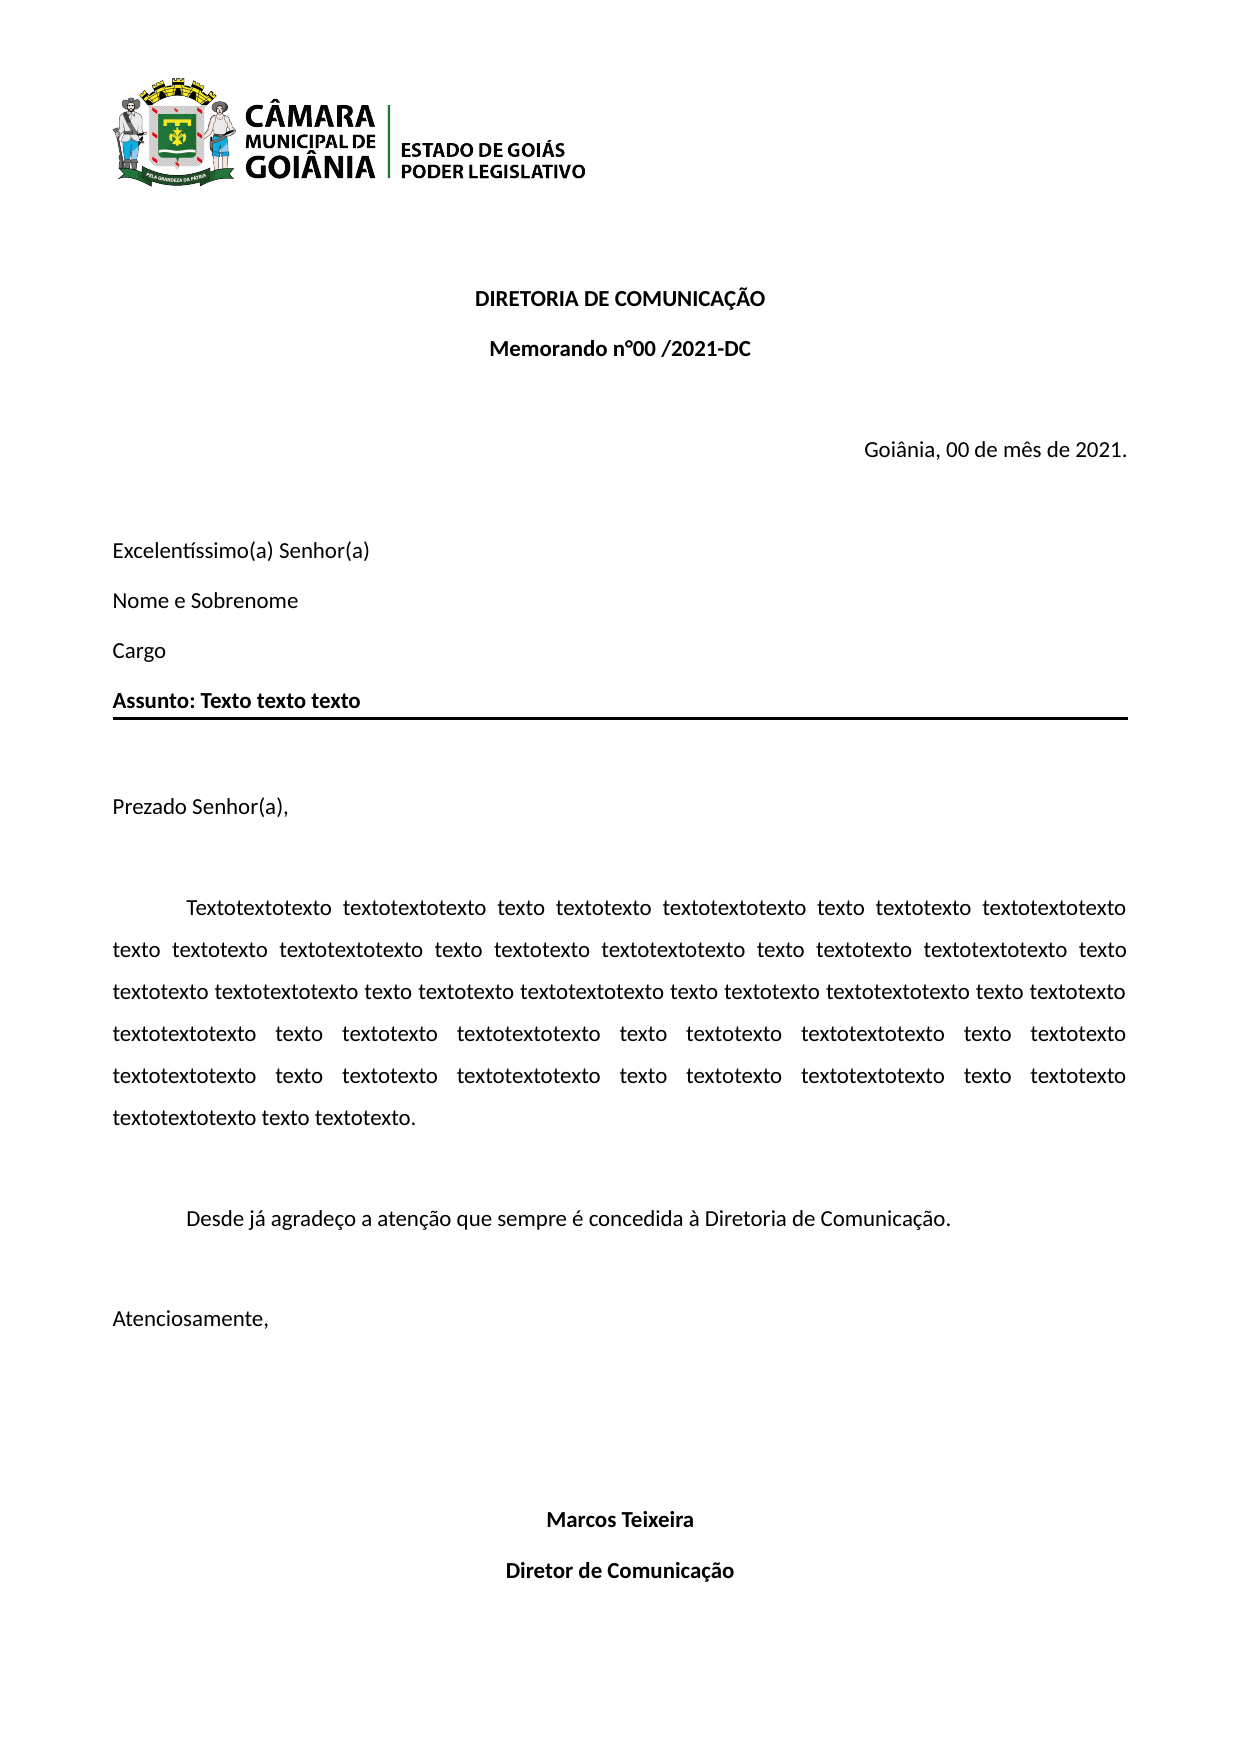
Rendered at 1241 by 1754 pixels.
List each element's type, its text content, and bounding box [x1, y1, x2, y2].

text Prezado Senhor(a), [112, 792, 1128, 821]
text Nome e Sobrenome [112, 586, 1128, 614]
text Textotextotexto textotextotexto texto textotexto textotextotexto texto textotexto textotextotexto texto textotexto textotextotexto texto textotexto textotextotexto texto textotexto textotextotexto texto textotexto textotextotexto texto textotexto textotextotexto texto textotexto textotextotexto texto textotexto textotextotexto texto textotexto textotextotexto texto textotexto textotextotexto texto textotexto textotextotexto texto textotexto textotextotexto texto textotexto textotextotexto texto textotexto textotextotexto texto textotexto. [112, 893, 1128, 1131]
text Cargo [112, 636, 1128, 664]
text DIRETORIA DE COMUNICAÇÃO [112, 284, 1128, 312]
text Assunto: Texto texto texto [112, 687, 1128, 720]
text Goiânia, 00 de mês de 2021. [112, 435, 1128, 463]
text Atenciosamente, [112, 1304, 1128, 1332]
text Diretor de Comunicação [112, 1556, 1128, 1584]
text Memorando n°00 /2021-DC [112, 334, 1128, 362]
text Desde já agradeço a atenção que sempre é concedida à Diretoria de Comunicação. [112, 1204, 1128, 1232]
text Marcos Teixeira [112, 1506, 1128, 1533]
text Excelentíssimo(a) Senhor(a) [112, 536, 1128, 564]
